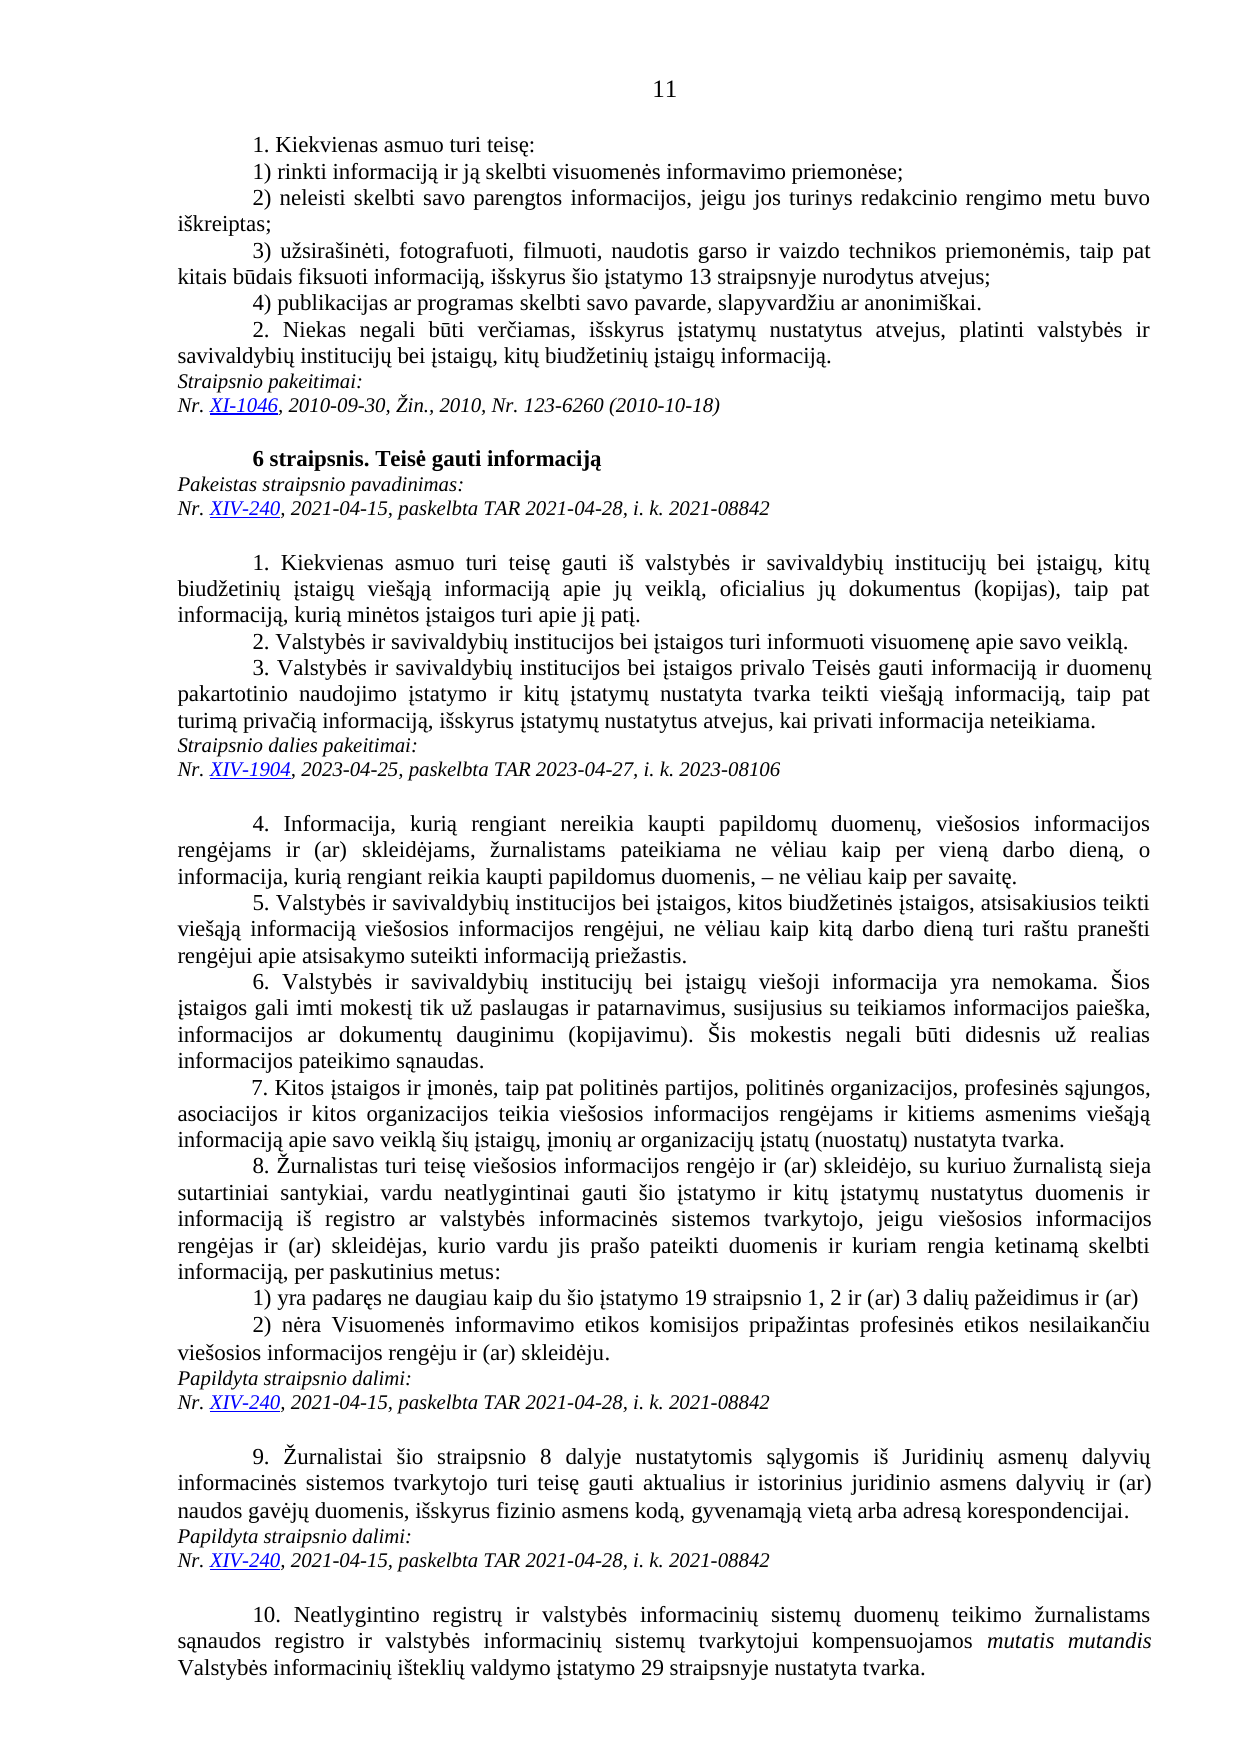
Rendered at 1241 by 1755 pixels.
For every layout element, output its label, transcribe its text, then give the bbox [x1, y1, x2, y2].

text Straipsnio pakeitimai: [177, 368, 1152, 393]
text Nr. XI-1046, 2010-09-30, Žin., 2010, Nr. 123-6260 (2010-10-18) [177, 393, 1152, 417]
text 1) yra padaręs ne daugiau kaip du šio įstatymo 19 straipsnio 1, 2 ir (ar) 3 dalių pažeidimus ir (ar) [177, 1284, 1152, 1311]
text 3) užsirašinėti, fotografuoti, filmuoti, naudotis garso ir vaizdo technikos priemonėmis, taip pat kitais būdais fiksuoti informaciją, išskyrus šio įstatymo 13 straipsnyje nurodytus atvejus; [177, 237, 1152, 289]
text Nr. XIV-240, 2021-04-15, paskelbta TAR 2021-04-28, i. k. 2021-08842 [177, 496, 1152, 520]
text Papildyta straipsnio dalimi: [177, 1366, 1152, 1390]
text 4) publikacijas ar programas skelbti savo pavarde, slapyvardžiu ar anonimiškai. [177, 289, 1152, 316]
text Nr. XIV-240, 2021-04-15, paskelbta TAR 2021-04-28, i. k. 2021-08842 [177, 1548, 1152, 1572]
text 4. Informacija, kurią rengiant nereikia kaupti papildomų duomenų, viešosios informacijos rengėjams ir (ar) skleidėjams, žurnalistams pateikiama ne vėliau kaip per vieną darbo dieną, o informacija, kurią rengiant reikia kaupti papildomus duomenis, – ne vėliau kaip per savaitę. [177, 810, 1152, 889]
text 2. Valstybės ir savivaldybių institucijos bei įstaigos turi informuoti visuomenę apie savo veiklą. [177, 628, 1152, 654]
text 1. Kiekvienas asmuo turi teisę gauti iš valstybės ir savivaldybių institucijų bei įstaigų, kitų biudžetinių įstaigų viešąją informaciją apie jų veiklą, oficialius jų dokumentus (kopijas), taip pat informaciją, kurią minėtos įstaigos turi apie jį patį. [177, 549, 1152, 628]
text Papildyta straipsnio dalimi: [177, 1524, 1152, 1548]
text 8. Žurnalistas turi teisę viešosios informacijos rengėjo ir (ar) skleidėjo, su kuriuo žurnalistą sieja sutartiniai santykiai, vardu neatlygintinai gauti šio įstatymo ir kitų įstatymų nustatytus duomenis ir informaciją iš registro ar valstybės informacinės sistemos tvarkytojo, jeigu viešosios informacijos rengėjas ir (ar) skleidėjas, kurio vardu jis prašo pateikti duomenis ir kuriam rengia ketinamą skelbti informaciją, per paskutinius metus: [177, 1153, 1152, 1284]
text 9. Žurnalistai šio straipsnio 8 dalyje nustatytomis sąlygomis iš Juridinių asmenų dalyvių informacinės sistemos tvarkytojo turi teisę gauti aktualius ir istorinius juridinio asmens dalyvių ir (ar) naudos gavėjų duomenis, išskyrus fizinio asmens kodą, gyvenamąją vietą arba adresą korespondencijai. [177, 1443, 1152, 1524]
text Pakeistas straipsnio pavadinimas: [177, 472, 1152, 496]
text Nr. XIV-240, 2021-04-15, paskelbta TAR 2021-04-28, i. k. 2021-08842 [177, 1390, 1152, 1414]
text Straipsnio dalies pakeitimai: [177, 733, 1152, 757]
text Nr. XIV-1904, 2023-04-25, paskelbta TAR 2023-04-27, i. k. 2023-08106 [177, 757, 1152, 781]
text 10. Neatlygintino registrų ir valstybės informacinių sistemų duomenų teikimo žurnalistams sąnaudos registro ir valstybės informacinių sistemų tvarkytojui kompensuojamos mutatis mutandis Valstybės informacinių išteklių valdymo įstatymo 29 straipsnyje nustatyta tvarka. [177, 1601, 1152, 1680]
text 3. Valstybės ir savivaldybių institucijos bei įstaigos privalo Teisės gauti informaciją ir duomenų pakartotinio naudojimo įstatymo ir kitų įstatymų nustatyta tvarka teikti viešąją informaciją, taip pat turimą privačią informaciją, išskyrus įstatymų nustatytus atvejus, kai privati informacija neteikiama. [177, 654, 1152, 733]
text 2. Niekas negali būti verčiamas, išskyrus įstatymų nustatytus atvejus, platinti valstybės ir savivaldybių institucijų bei įstaigų, kitų biudžetinių įstaigų informaciją. [177, 316, 1152, 368]
text 7. Kitos įstaigos ir įmonės, taip pat politinės partijos, politinės organizacijos, profesinės sąjungos, asociacijos ir kitos organizacijos teikia viešosios informacijos rengėjams ir kitiems asmenims viešąją informaciją apie savo veiklą šių įstaigų, įmonių ar organizacijų įstatų (nuostatų) nustatyta tvarka. [177, 1073, 1152, 1153]
text 2) neleisti skelbti savo parengtos informacijos, jeigu jos turinys redakcinio rengimo metu buvo iškreiptas; [177, 184, 1152, 237]
text 1. Kiekvienas asmuo turi teisę: [177, 131, 1152, 158]
text 6. Valstybės ir savivaldybių institucijų bei įstaigų viešoji informacija yra nemokama. Šios įstaigos gali imti mokestį tik už paslaugas ir patarnavimus, susijusius su teikiamos informacijos paieška, informacijos ar dokumentų dauginimu (kopijavimu). Šis mokestis negali būti didesnis už realias informacijos pateikimo sąnaudas. [177, 968, 1152, 1073]
text 2) nėra Visuomenės informavimo etikos komisijos pripažintas profesinės etikos nesilaikančiu viešosios informacijos rengėju ir (ar) skleidėju. [177, 1311, 1152, 1366]
text 1) rinkti informaciją ir ją skelbti visuomenės informavimo priemonėse; [177, 158, 1152, 184]
text 5. Valstybės ir savivaldybių institucijos bei įstaigos, kitos biudžetinės įstaigos, atsisakiusios teikti viešąją informaciją viešosios informacijos rengėjui, ne vėliau kaip kitą darbo dieną turi raštu pranešti rengėjui apie atsisakymo suteikti informaciją priežastis. [177, 889, 1152, 968]
text 6 straipsnis. Teisė gauti informaciją [252, 445, 1152, 472]
